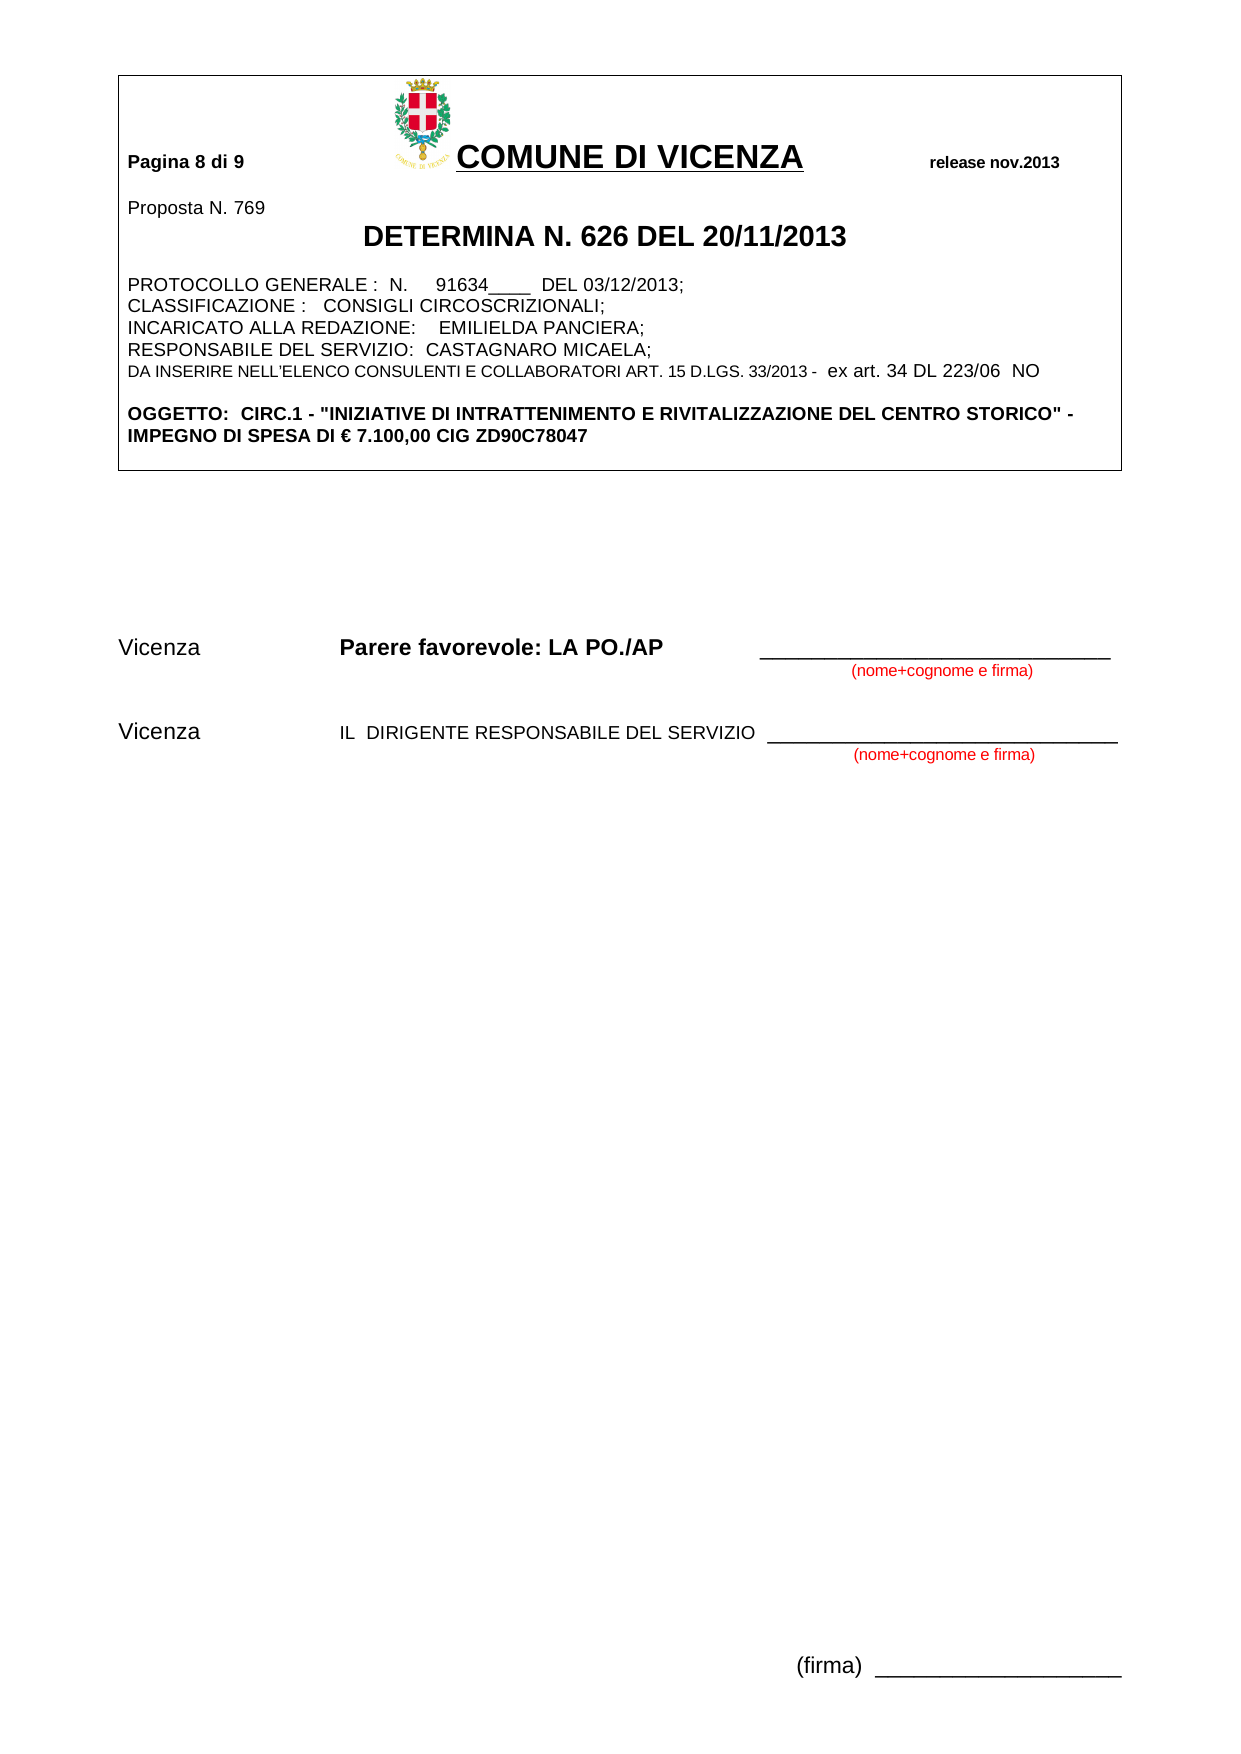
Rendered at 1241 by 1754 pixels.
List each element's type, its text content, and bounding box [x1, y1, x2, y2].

text Vicenza Parere favorevole: LA PO./AP ___________________________ [118, 633, 1122, 661]
text Vicenza IL DIRIGENTE RESPONSABILE DEL SERVIZIO ___________________________ [118, 718, 1122, 745]
text (nome+cognome e firma) [118, 661, 1122, 679]
picture [394, 78, 451, 169]
text (nome+cognome e firma) [118, 745, 1122, 764]
